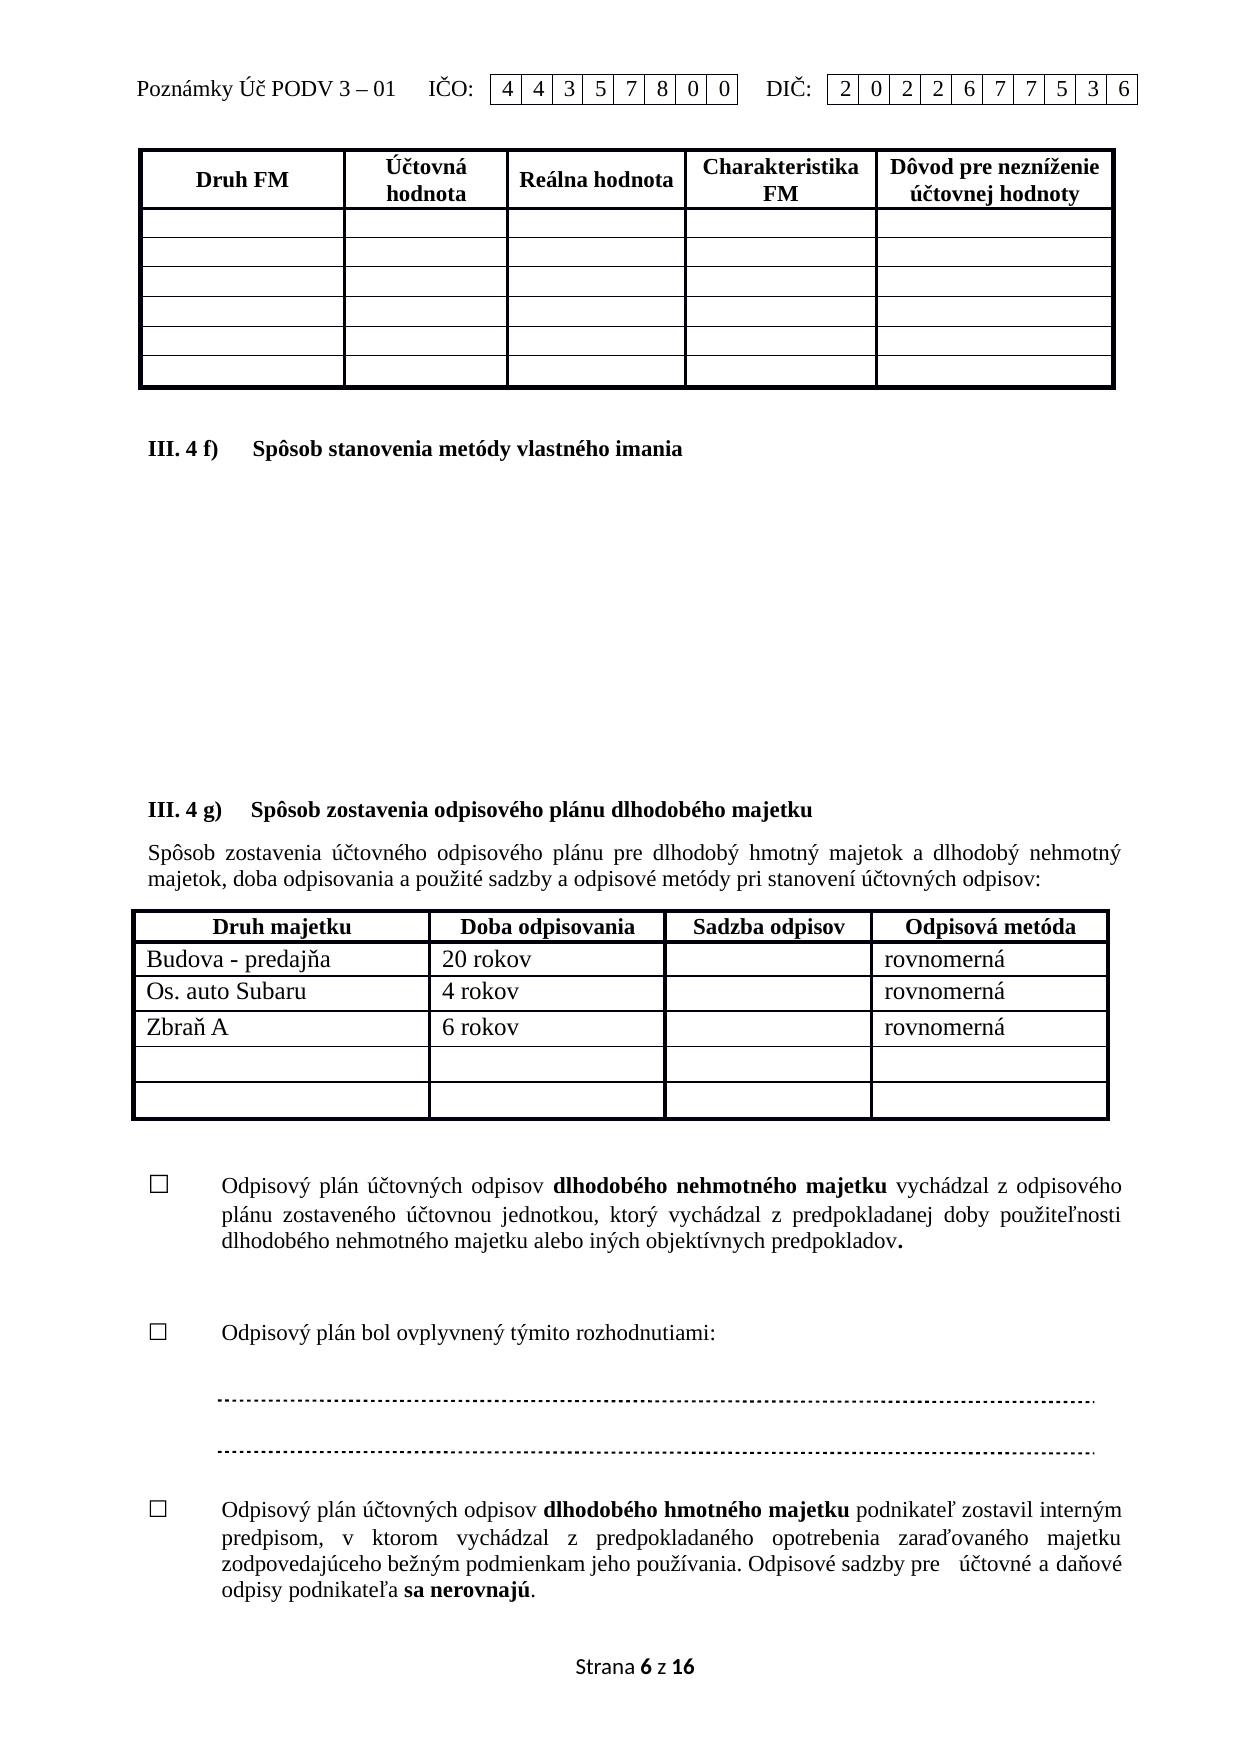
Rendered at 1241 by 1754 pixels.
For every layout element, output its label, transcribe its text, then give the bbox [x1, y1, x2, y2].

table_cell 6 rokov [431, 1012, 663, 1046]
table_header Druh majetku [136, 913, 428, 939]
table_cell [509, 210, 684, 237]
table_cell [878, 327, 1111, 355]
table_cell [143, 267, 343, 296]
table_cell [143, 356, 343, 385]
table_cell [667, 1012, 870, 1046]
table_cell [667, 1047, 870, 1081]
text ☐ Odpisový plán účtovných odpisov dlhodobého nehmotného majetku vychádzal z odpisového plánu zostaveného účtovnou jednotkou, ktorý vychádzal z predpokladanej doby použiteľnosti dlhodobého nehmotného majetku alebo iných objektívnych predpokladov. [148, 1167, 1122, 1253]
table_cell Zbraň A [136, 1012, 428, 1046]
table_header Druh FM [143, 152, 343, 207]
table_cell [878, 297, 1111, 326]
table_cell [509, 267, 684, 296]
table_cell [687, 356, 875, 385]
table_cell [143, 327, 343, 355]
table_cell [346, 210, 506, 237]
table_cell [509, 297, 684, 326]
table_cell [878, 238, 1111, 266]
table_cell [687, 238, 875, 266]
table_cell [143, 297, 343, 326]
text Spôsob zostavenia účtovného odpisového plánu pre dlhodobý hmotný majetok a dlhodobý nehmotný majetok, doba odpisovania a použité sadzby a odpisové metódy pri stanovení účtovných odpisov: [148, 839, 1122, 892]
table_cell [667, 1083, 870, 1117]
table_cell [346, 356, 506, 385]
table_cell [878, 267, 1111, 296]
table_cell [431, 1083, 663, 1117]
table_cell rovnomerná [873, 977, 1106, 1010]
table_cell [346, 267, 506, 296]
table_cell Os. auto Subaru [136, 977, 428, 1010]
table_header Doba odpisovania [431, 913, 663, 939]
table_cell [136, 1083, 428, 1117]
text ☐ Odpisový plán účtovných odpisov dlhodobého hmotného majetku podnikateľ zostavil interným predpisom, v ktorom vychádzal z predpokladaného opotrebenia zaraďovaného majetku zodpovedajúceho bežným podmienkam jeho používania. Odpisové sadzby pre účtovné a daňové odpisy podnikateľa sa nerovnajú. [148, 1492, 1122, 1603]
table_cell [687, 327, 875, 355]
text III. 4 g) Spôsob zostavenia odpisového plánu dlhodobého majetku [148, 796, 1122, 822]
table_cell [687, 297, 875, 326]
table_cell [873, 1047, 1106, 1081]
table_cell [143, 238, 343, 266]
table_cell [136, 1047, 428, 1081]
table_header Reálna hodnota [509, 152, 684, 207]
table_cell [667, 944, 870, 975]
table_header Odpisová metóda [873, 913, 1106, 939]
table_cell [687, 210, 875, 237]
table_cell rovnomerná [873, 1012, 1106, 1046]
table_cell [431, 1047, 663, 1081]
table_cell [509, 238, 684, 266]
table_header Dôvod pre nezníženie účtovnej hodnoty [878, 152, 1111, 207]
table_cell [878, 210, 1111, 237]
table_cell [143, 210, 343, 237]
table_cell 20 rokov [431, 944, 663, 975]
table_header Charakteristika FM [687, 152, 875, 207]
table_cell 4 rokov [431, 977, 663, 1010]
text ☐ Odpisový plán bol ovplyvnený týmito rozhodnutiami: [148, 1316, 1122, 1347]
table_cell [509, 327, 684, 355]
table_cell [687, 267, 875, 296]
table_cell [873, 1083, 1106, 1117]
table_header Sadzba odpisov [667, 913, 870, 939]
table_cell [346, 297, 506, 326]
table_cell [667, 977, 870, 1010]
table_cell Budova - predajňa [136, 944, 428, 975]
table_header Účtovná hodnota [346, 152, 506, 207]
table_cell [346, 327, 506, 355]
table_cell rovnomerná [873, 944, 1106, 975]
text III. 4 f) Spôsob stanovenia metódy vlastného imania [148, 435, 1122, 461]
table_cell [346, 238, 506, 266]
table_cell [509, 356, 684, 385]
table_cell [878, 356, 1111, 385]
